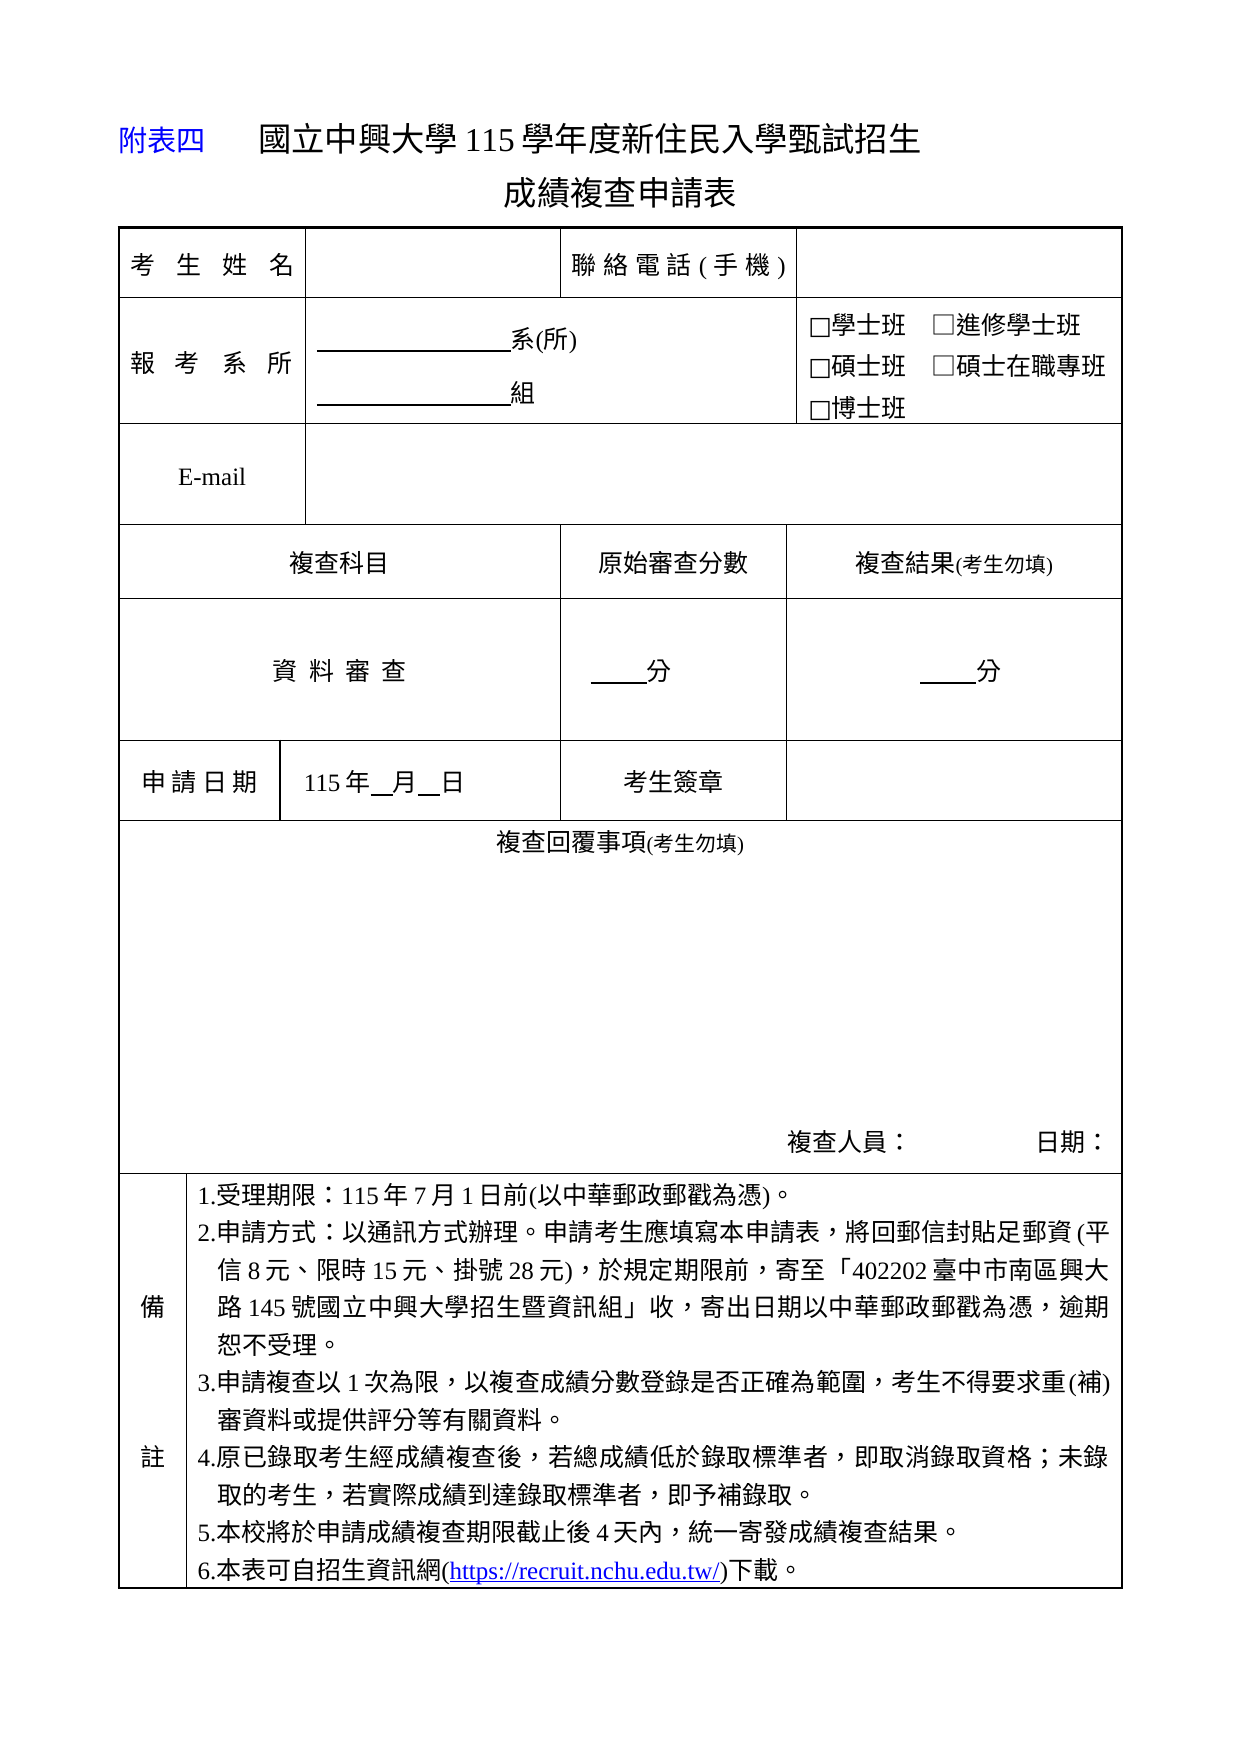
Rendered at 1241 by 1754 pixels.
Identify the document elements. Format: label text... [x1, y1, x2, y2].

text 附表四 國立中興大學115學年度新住民入學甄試招生 [118, 118, 1122, 160]
table_cell 申 請 日 期 [120, 741, 279, 820]
table_cell 資 料 審 查 [120, 599, 560, 739]
table_cell 複查科目 [120, 525, 560, 598]
table_cell [787, 741, 1121, 820]
table_cell E-mail [120, 424, 305, 524]
table_header 聯絡電話(手機) [561, 229, 796, 297]
table_cell 備 註 [120, 1174, 186, 1587]
table_cell 複查回覆事項(考生勿填) 複查人員： 日期： [120, 821, 1121, 1173]
table_cell 分 [787, 599, 1121, 739]
table_cell 考生簽章 [561, 741, 786, 820]
table_cell 115年 月 日 [281, 741, 560, 820]
table_cell 複查結果(考生勿填) [787, 525, 1121, 598]
table_header [306, 229, 560, 297]
table_cell 報考系所 [120, 298, 305, 423]
table_cell 1.受理期限：115年7月1日前(以中華郵政郵戳為憑)。 2.申請方式：以通訊方式辦理。申請考生應填寫本申請表，將回郵信封貼足郵資(平信8元、限時15元、掛號28元)，於規定期限前，寄至「402202臺中市南區興大路145號國立中興大學招生暨資訊組」收，寄出日期以中華郵政郵戳為憑，逾期恕不受理。 3.申請複查以1次為限，以複查成績分數登錄是否正確為範圍，考生不得要求重(補)審資料或提供評分等有關資料。 4.原已錄取考生經成績複查後，若總成績低於錄取標準者，即取消錄取資格；未錄取的考生，若實際成績到達錄取標準者，即予補錄取。 5.本校將於申請成績複查期限截止後4天內，統一寄發成績複查結果。 6.本表可自招生資訊網(https://recruit.nchu.edu.tw/)下載。 [187, 1174, 1121, 1587]
table_cell [306, 424, 1121, 524]
table_cell □學士班 □進修學士班 □碩士班 □碩士在職專班 □博士班 [797, 298, 1121, 423]
table_cell 原始審查分數 [561, 525, 786, 598]
table_header [797, 229, 1121, 297]
table_header 考生姓名 [120, 229, 305, 297]
text 成績複查申請表 [118, 172, 1122, 214]
table_cell 系(所) 組 [306, 298, 796, 423]
table_cell . 分 [561, 599, 786, 739]
